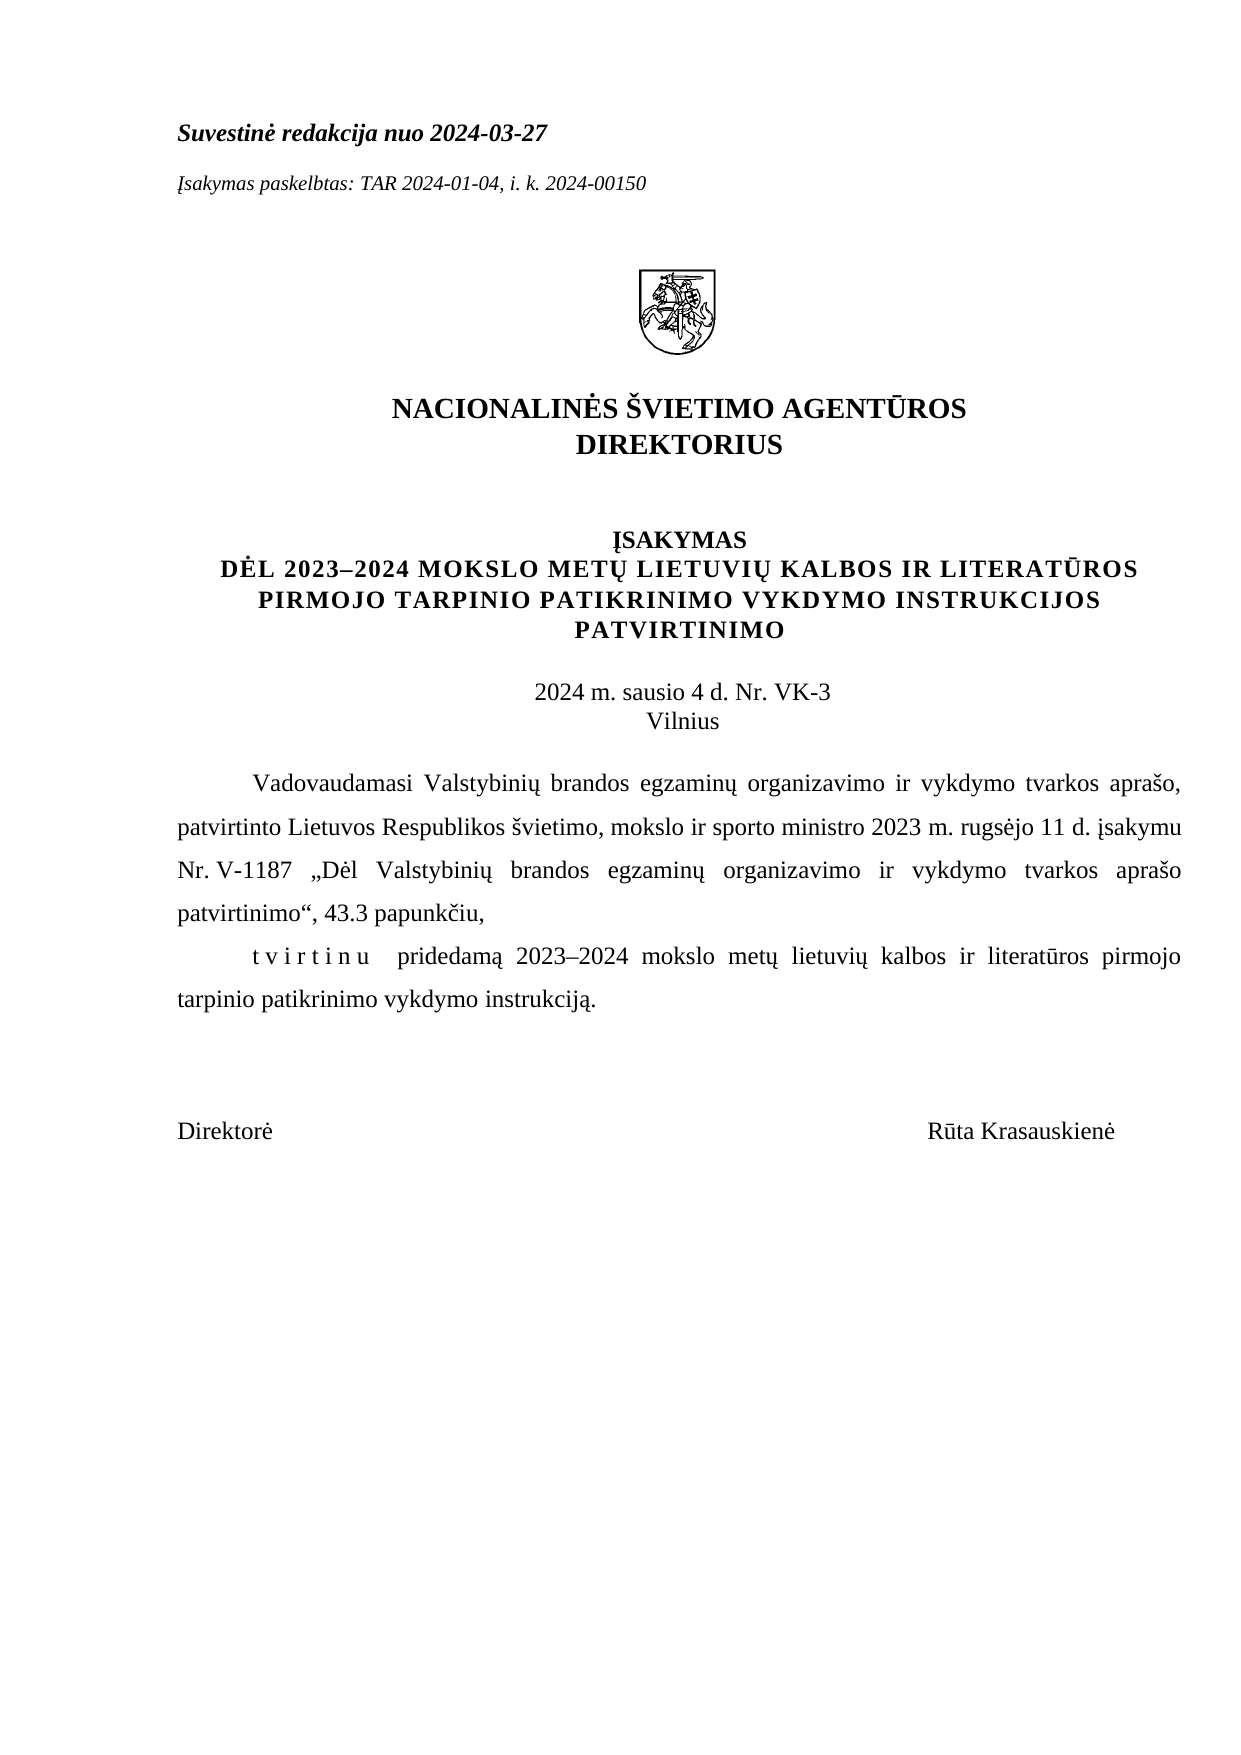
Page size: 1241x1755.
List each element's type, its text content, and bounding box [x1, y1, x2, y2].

text Vadovaudamasi Valstybinių brandos egzaminų organizavimo ir vykdymo tvarkos aprašo, patvirtinto Lietuvos Respublikos švietimo, mokslo ir sporto ministro 2023 m. rugsėjo 11 d. įsakymu Nr. V-1187 „Dėl Valstybinių brandos egzaminų organizavimo ir vykdymo tvarkos aprašo patvirtinimo“, 43.3 papunkčiu, [177, 768, 1182, 927]
text DĖL 2023–2024 MOKSLO METŲ LIETUVIŲ KALBOS IR LITERATŪROS PIRMOJO TARPINIO PATIKRINIMO VYKDYMO INSTRUKCIJOS PATVIRTINIMO [177, 554, 1182, 644]
text Suvestinė redakcija nuo 2024-03-27 [177, 118, 1182, 147]
text ĮSAKYMAS [177, 525, 1182, 554]
text tvirtinu pridedamą 2023–2024 mokslo metų lietuvių kalbos ir literatūros pirmojo tarpinio patikrinimo vykdymo instrukciją. [177, 941, 1182, 1013]
text DIREKTORIUS [177, 427, 1182, 461]
text 2024 m. sausio 4 d. Nr. VK-3 [177, 677, 1182, 706]
text NACIONALINĖS ŠVIETIMO AGENTŪROS [177, 391, 1182, 425]
text Įsakymas paskelbtas: TAR 2024-01-04, i. k. 2024-00150 [177, 171, 1182, 195]
text Direktorė Rūta Krasauskienė [177, 1116, 1182, 1144]
text Vilnius [177, 706, 1182, 735]
